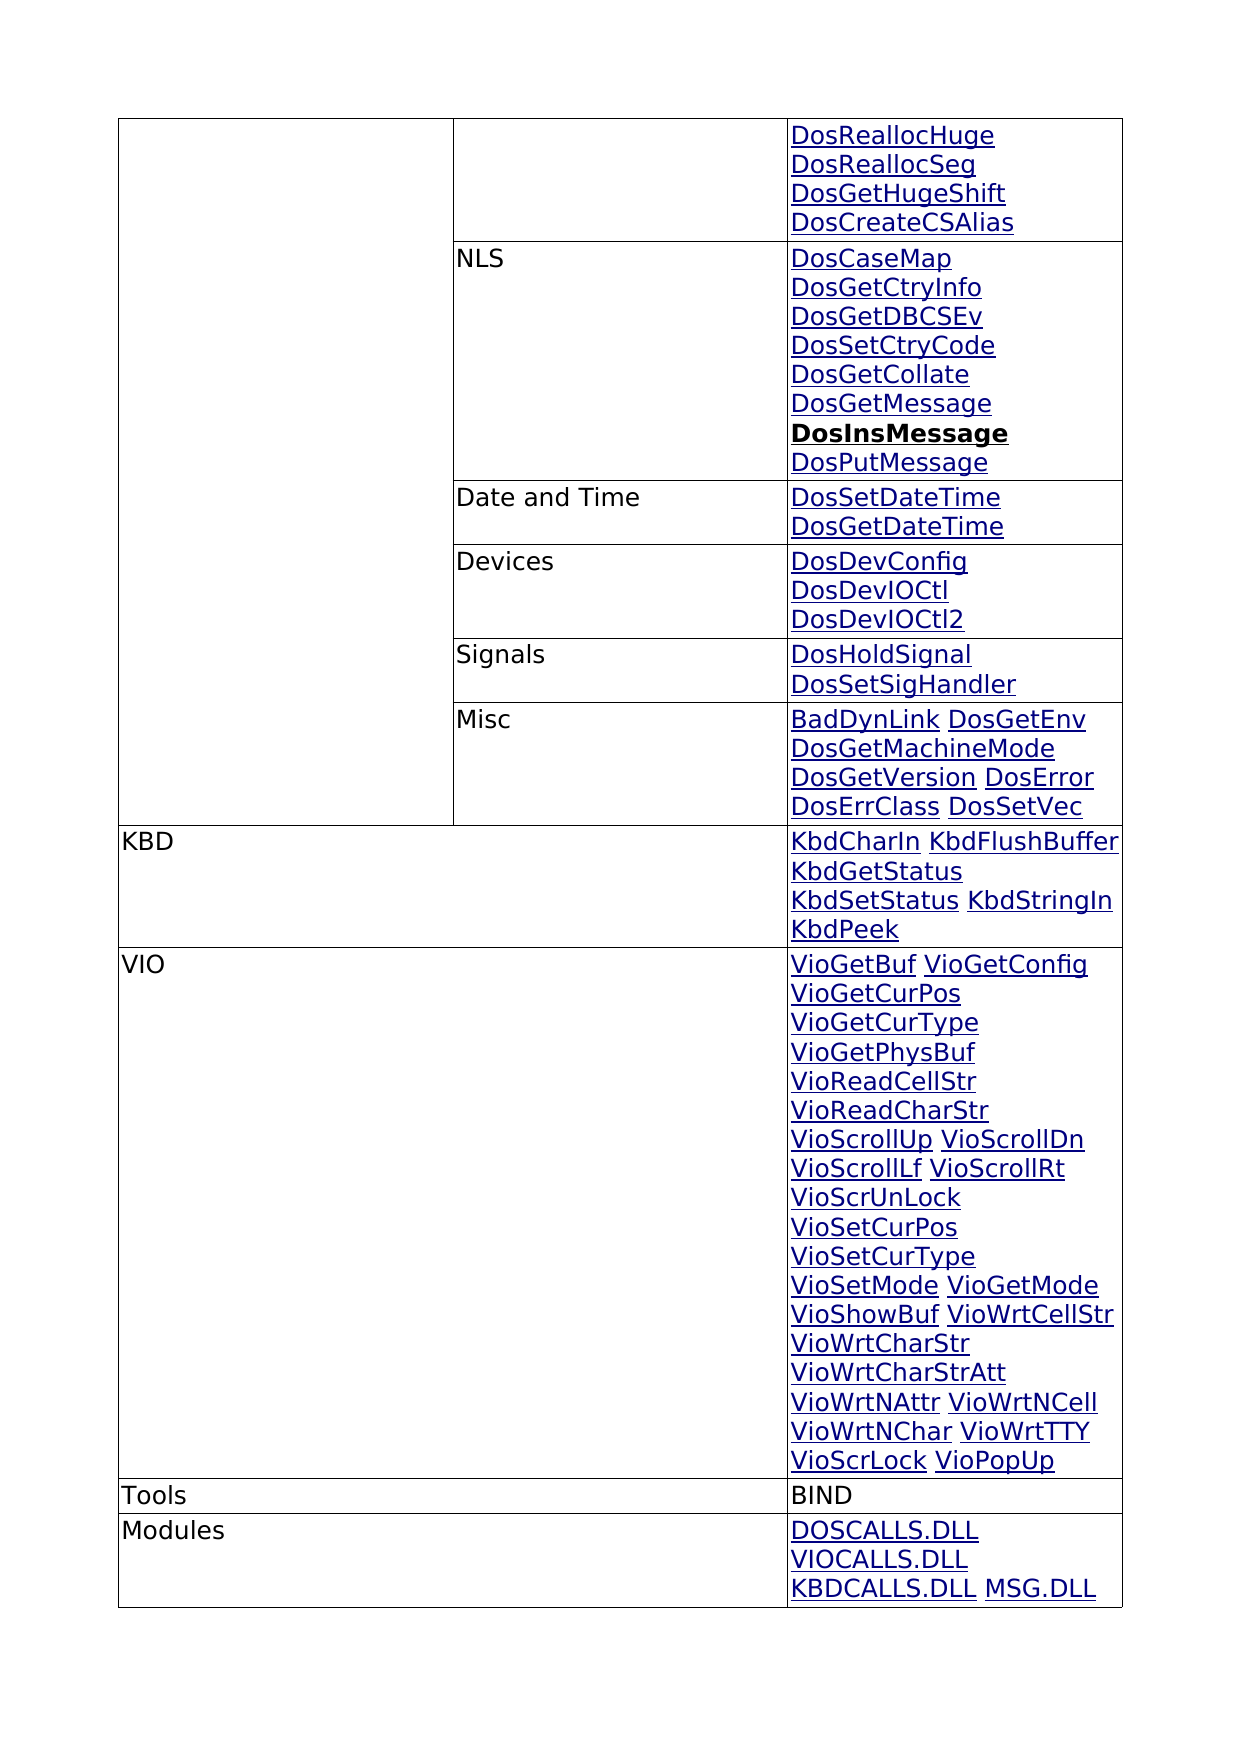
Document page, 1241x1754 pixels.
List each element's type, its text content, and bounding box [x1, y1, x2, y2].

table_cell Tools [119, 1479, 787, 1513]
table_cell [119, 119, 453, 824]
table_cell DOSCALLS.DLL VIOCALLS.DLL KBDCALLS.DLL MSG.DLL [788, 1514, 1122, 1607]
table_cell VIO [119, 948, 787, 1478]
table_cell KbdCharIn KbdFlushBuffer KbdGetStatus KbdSetStatus KbdStringIn KbdPeek [788, 826, 1122, 947]
table_cell Devices [454, 545, 787, 638]
table_cell Modules [119, 1514, 787, 1607]
table_cell DosDevConfig DosDevIOCtl DosDevIOCtl2 [788, 545, 1122, 638]
table_cell BIND [788, 1479, 1122, 1513]
table_cell Misc [454, 703, 787, 824]
table_cell KBD [119, 826, 787, 947]
table_cell DosHoldSignal DosSetSigHandler [788, 639, 1122, 702]
table_cell NLS [454, 242, 787, 480]
table_cell [454, 119, 787, 241]
table_cell Date and Time [454, 481, 787, 544]
table_cell VioGetBuf VioGetConfig VioGetCurPos VioGetCurType VioGetPhysBuf VioReadCellStr VioReadCharStr VioScrollUp VioScrollDn VioScrollLf VioScrollRt VioScrUnLock VioSetCurPos VioSetCurType VioSetMode VioGetMode VioShowBuf VioWrtCellStr VioWrtCharStr VioWrtCharStrAtt VioWrtNAttr VioWrtNCell VioWrtNChar VioWrtTTY VioScrLock VioPopUp [788, 948, 1122, 1478]
table_cell DosReallocHuge DosReallocSeg DosGetHugeShift DosCreateCSAlias [788, 119, 1122, 241]
table_cell DosCaseMap DosGetCtryInfo DosGetDBCSEv DosSetCtryCode DosGetCollate DosGetMessage DosInsMessage DosPutMessage [788, 242, 1122, 480]
table_cell DosSetDateTime DosGetDateTime [788, 481, 1122, 544]
table_cell BadDynLink DosGetEnv DosGetMachineMode DosGetVersion DosError DosErrClass DosSetVec [788, 703, 1122, 824]
table_cell Signals [454, 639, 787, 702]
